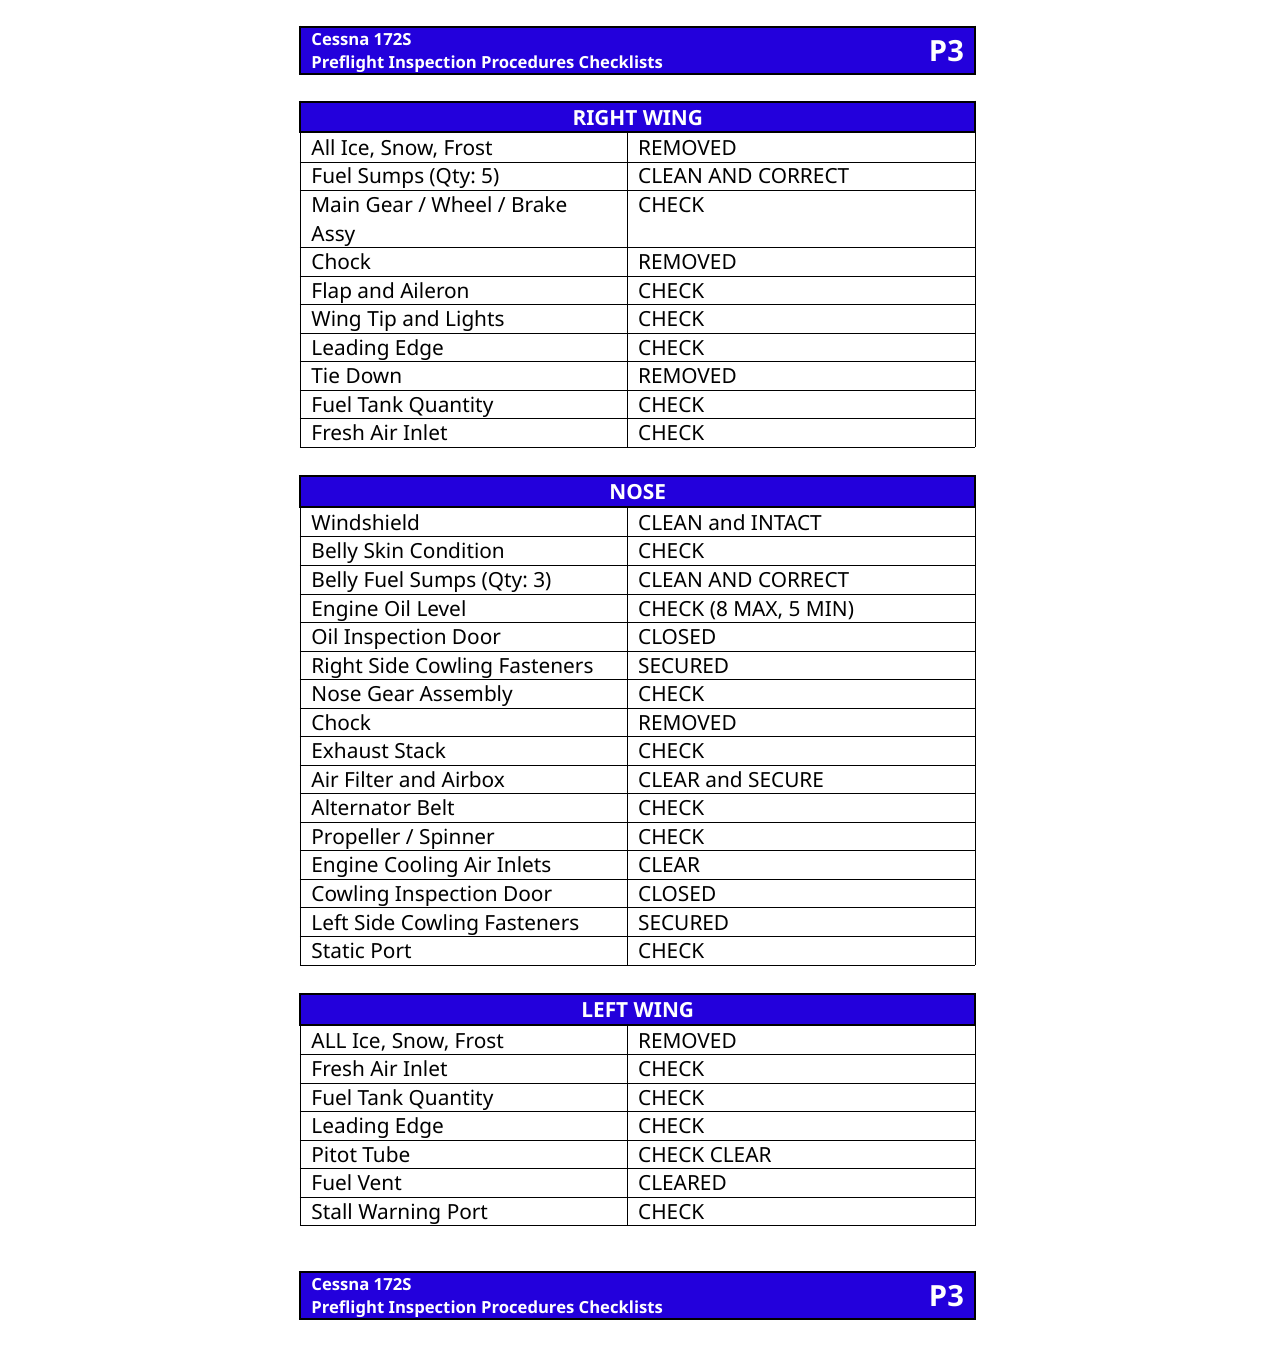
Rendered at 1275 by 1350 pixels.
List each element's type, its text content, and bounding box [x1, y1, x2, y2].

table_cell CHECK [628, 191, 975, 247]
table_cell Chock [301, 248, 627, 276]
table_cell Nose Gear Assembly [301, 680, 627, 708]
table_cell CHECK [628, 1084, 975, 1111]
table_cell Engine Oil Level [301, 595, 627, 622]
table_cell Propeller / Spinner [301, 823, 627, 850]
table_cell Cowling Inspection Door [301, 880, 627, 907]
table_cell CHECK [628, 305, 975, 333]
table_cell Engine Cooling Air Inlets [301, 851, 627, 879]
table_cell CHECK [628, 419, 975, 447]
table_cell Fuel Tank Quantity [301, 391, 627, 418]
table_cell Stall Warning Port [301, 1198, 627, 1225]
table_cell SECURED [628, 908, 975, 936]
table_cell CLOSED [628, 880, 975, 907]
table_cell REMOVED [628, 133, 975, 162]
table_cell CHECK [628, 1112, 975, 1140]
table_cell Chock [301, 709, 627, 736]
table_cell REMOVED [628, 248, 975, 276]
table_cell Leading Edge [301, 1112, 627, 1140]
table_cell REMOVED [628, 709, 975, 736]
table_cell Windshield [301, 508, 627, 536]
table_cell Fuel Vent [301, 1169, 627, 1197]
table_cell REMOVED [628, 1026, 975, 1054]
table_cell CHECK [628, 1055, 975, 1083]
table_cell Belly Fuel Sumps (Qty: 3) [301, 566, 627, 593]
table_cell CHECK [628, 937, 975, 964]
table_cell CHECK (8 MAX, 5 MIN) [628, 595, 975, 622]
table_cell Right Side Cowling Fasteners [301, 652, 627, 679]
table_cell Belly Skin Condition [301, 537, 627, 565]
table_cell CLEAR [628, 851, 975, 879]
table_cell CHECK [628, 277, 975, 304]
table_cell Leading Edge [301, 334, 627, 361]
table_cell Main Gear / Wheel / Brake Assy [301, 191, 627, 247]
table_cell CLOSED [628, 623, 975, 651]
table_cell Alternator Belt [301, 794, 627, 822]
table_cell Fuel Sumps (Qty: 5) [301, 163, 627, 190]
table_cell CHECK [628, 537, 975, 565]
table_cell CHECK [628, 334, 975, 361]
table_cell Static Port [301, 937, 627, 964]
table_cell Pitot Tube [301, 1141, 627, 1168]
table_cell CLEAN AND CORRECT [628, 163, 975, 190]
table_cell CLEAR and SECURE [628, 766, 975, 793]
table_cell CHECK CLEAR [628, 1141, 975, 1168]
table_header RIGHT WING [301, 103, 974, 131]
table_cell Exhaust Stack [301, 737, 627, 765]
table_cell Flap and Aileron [301, 277, 627, 304]
table_cell Left Side Cowling Fasteners [301, 908, 627, 936]
table_cell CHECK [628, 737, 975, 765]
table_header LEFT WING [301, 995, 974, 1024]
table_cell REMOVED [628, 362, 975, 390]
table_cell CHECK [628, 391, 975, 418]
table_header NOSE [301, 477, 974, 506]
table_cell CLEARED [628, 1169, 975, 1197]
table_cell All Ice, Snow, Frost [301, 133, 627, 162]
table_cell CHECK [628, 680, 975, 708]
table_cell Air Filter and Airbox [301, 766, 627, 793]
table_cell SECURED [628, 652, 975, 679]
table_cell Wing Tip and Lights [301, 305, 627, 333]
table_cell Oil Inspection Door [301, 623, 627, 651]
table_cell Tie Down [301, 362, 627, 390]
table_cell Fuel Tank Quantity [301, 1084, 627, 1111]
table_cell Fresh Air Inlet [301, 419, 627, 447]
table_cell CHECK [628, 823, 975, 850]
table_cell CHECK [628, 1198, 975, 1225]
table_cell Fresh Air Inlet [301, 1055, 627, 1083]
table_cell ALL Ice, Snow, Frost [301, 1026, 627, 1054]
table_cell CHECK [628, 794, 975, 822]
table_cell CLEAN and INTACT [628, 508, 975, 536]
table_cell CLEAN AND CORRECT [628, 566, 975, 593]
